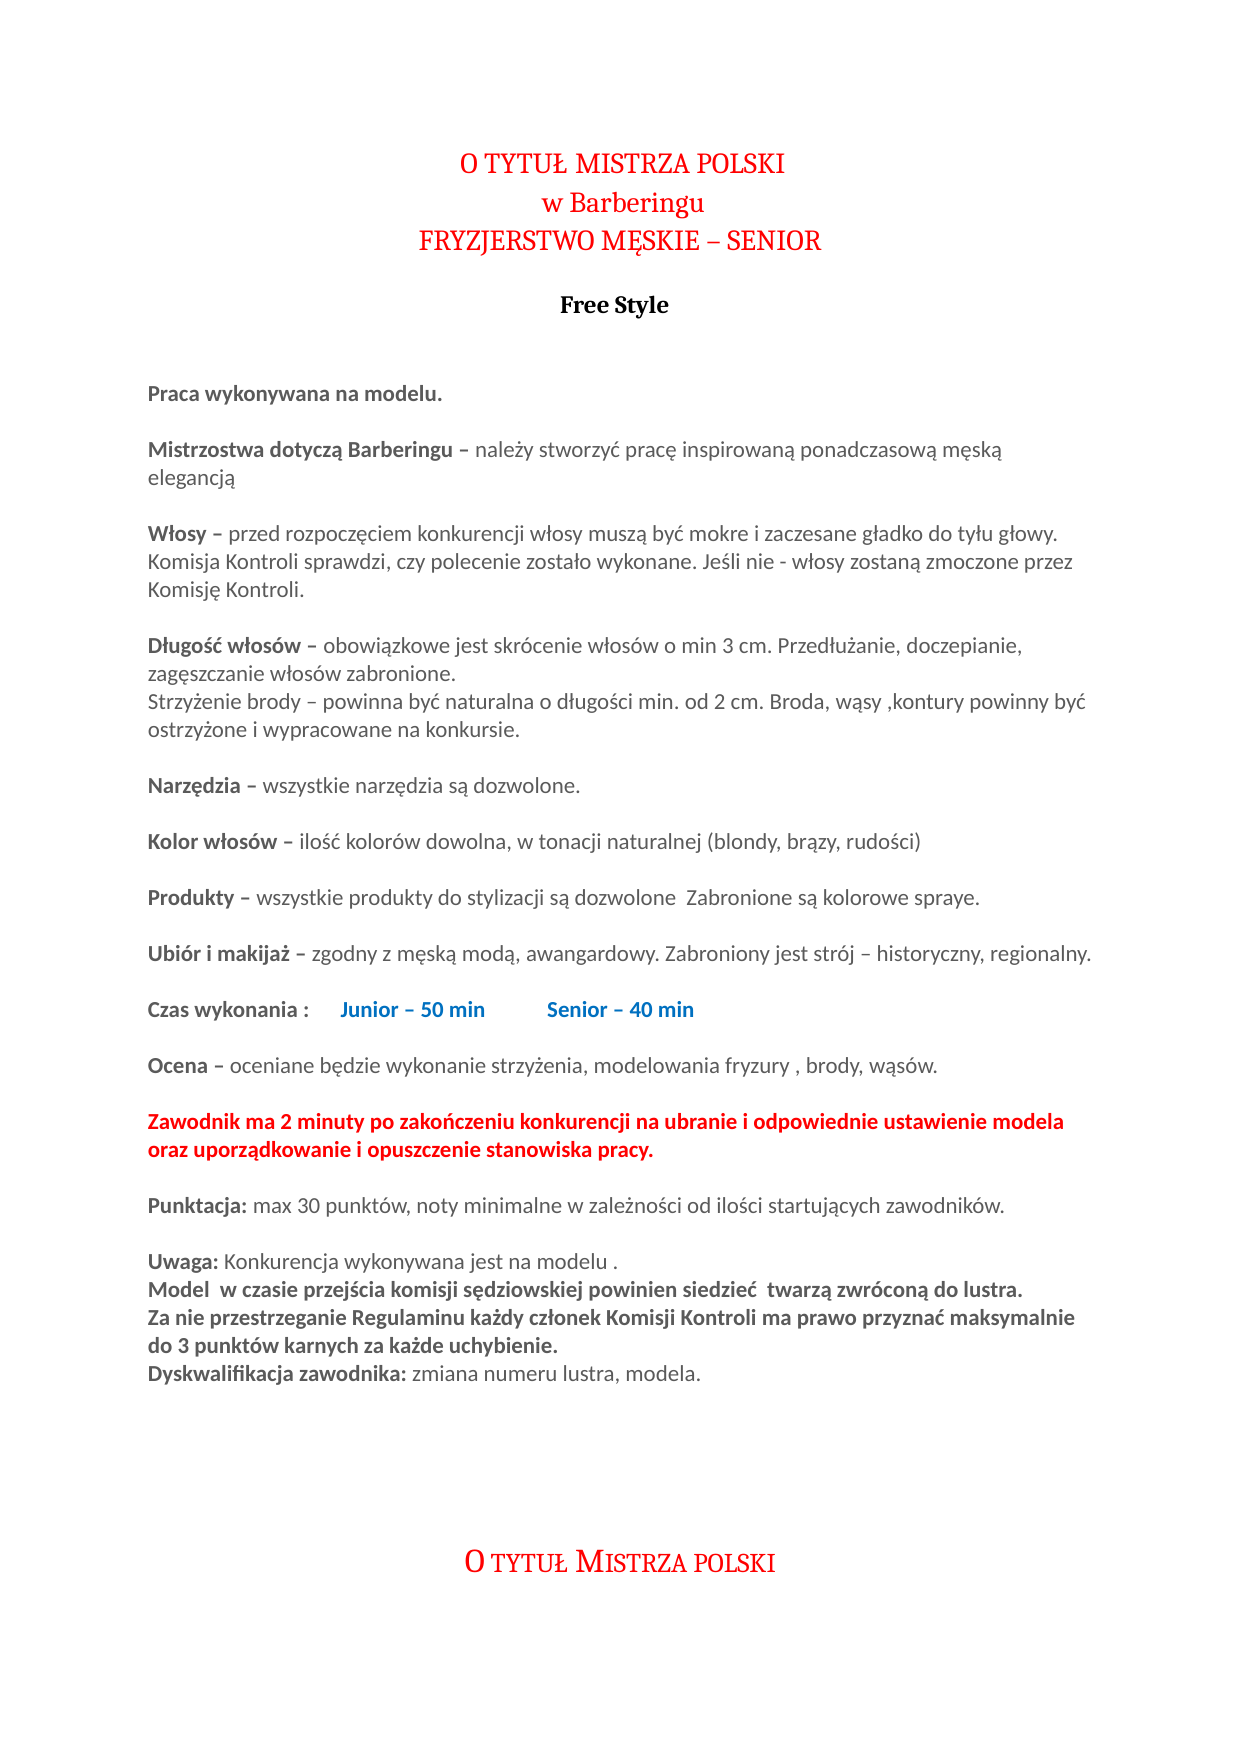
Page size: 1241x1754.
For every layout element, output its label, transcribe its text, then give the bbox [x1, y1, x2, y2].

text FRYZJERSTWO MĘSKIE – SENIOR [148, 224, 1093, 258]
text Za nie przestrzeganie Regulaminu każdy członek Komisji Kontroli ma prawo przyznać maksymalnie do 3 punktów karnych za każde uchybienie. [148, 1303, 1093, 1359]
text O TYTUŁ MISTRZA POLSKI [148, 148, 1093, 181]
text Długość włosów – obowiązkowe jest skrócenie włosów o min 3 cm. Przedłużanie, doczepianie, zagęszczanie włosów zabronione. [148, 631, 1093, 687]
text Praca wykonywana na modelu. [148, 379, 1093, 407]
text Free Style [148, 291, 1093, 320]
text Uwaga: Konkurencja wykonywana jest na modelu . [148, 1247, 1093, 1275]
text Włosy – przed rozpoczęciem konkurencji włosy muszą być mokre i zaczesane gładko do tyłu głowy. Komisja Kontroli sprawdzi, czy polecenie zostało wykonane. Jeśli nie - włosy zostaną zmoczone przez Komisję Kontroli. [148, 519, 1093, 603]
text Produkty – wszystkie produkty do stylizacji są dozwolone Zabronione są kolorowe spraye. [148, 883, 1093, 911]
text Ubiór i makijaż – zgodny z męską modą, awangardowy. Zabroniony jest strój – historyczny, regionalny. [148, 939, 1093, 967]
text Narzędzia – wszystkie narzędzia są dozwolone. [148, 771, 1093, 799]
text Dyskwalifikacja zawodnika: zmiana numeru lustra, modela. [148, 1359, 1093, 1387]
text Czas wykonania : Junior – 50 min Senior – 40 min [148, 995, 1093, 1023]
text Ocena – oceniane będzie wykonanie strzyżenia, modelowania fryzury , brody, wąsów. [148, 1051, 1093, 1079]
text Model w czasie przejścia komisji sędziowskiej powinien siedzieć twarzą zwróconą do lustra. [148, 1275, 1093, 1303]
text Mistrzostwa dotyczą Barberingu – należy stworzyć pracę inspirowaną ponadczasową męską elegancją [148, 435, 1093, 491]
text w Barberingu [148, 186, 1093, 219]
text O TYTUŁ MISTRZA POLSKI [148, 1542, 1093, 1581]
text Kolor włosów – ilość kolorów dowolna, w tonacji naturalnej (blondy, brązy, rudości) [148, 827, 1093, 855]
text Strzyżenie brody – powinna być naturalna o długości min. od 2 cm. Broda, wąsy ,kontury powinny być ostrzyżone i wypracowane na konkursie. [148, 687, 1093, 743]
text Punktacja: max 30 punktów, noty minimalne w zależności od ilości startujących zawodników. [148, 1191, 1093, 1219]
text Zawodnik ma 2 minuty po zakończeniu konkurencji na ubranie i odpowiednie ustawienie modela oraz uporządkowanie i opuszczenie stanowiska pracy. [148, 1107, 1093, 1163]
